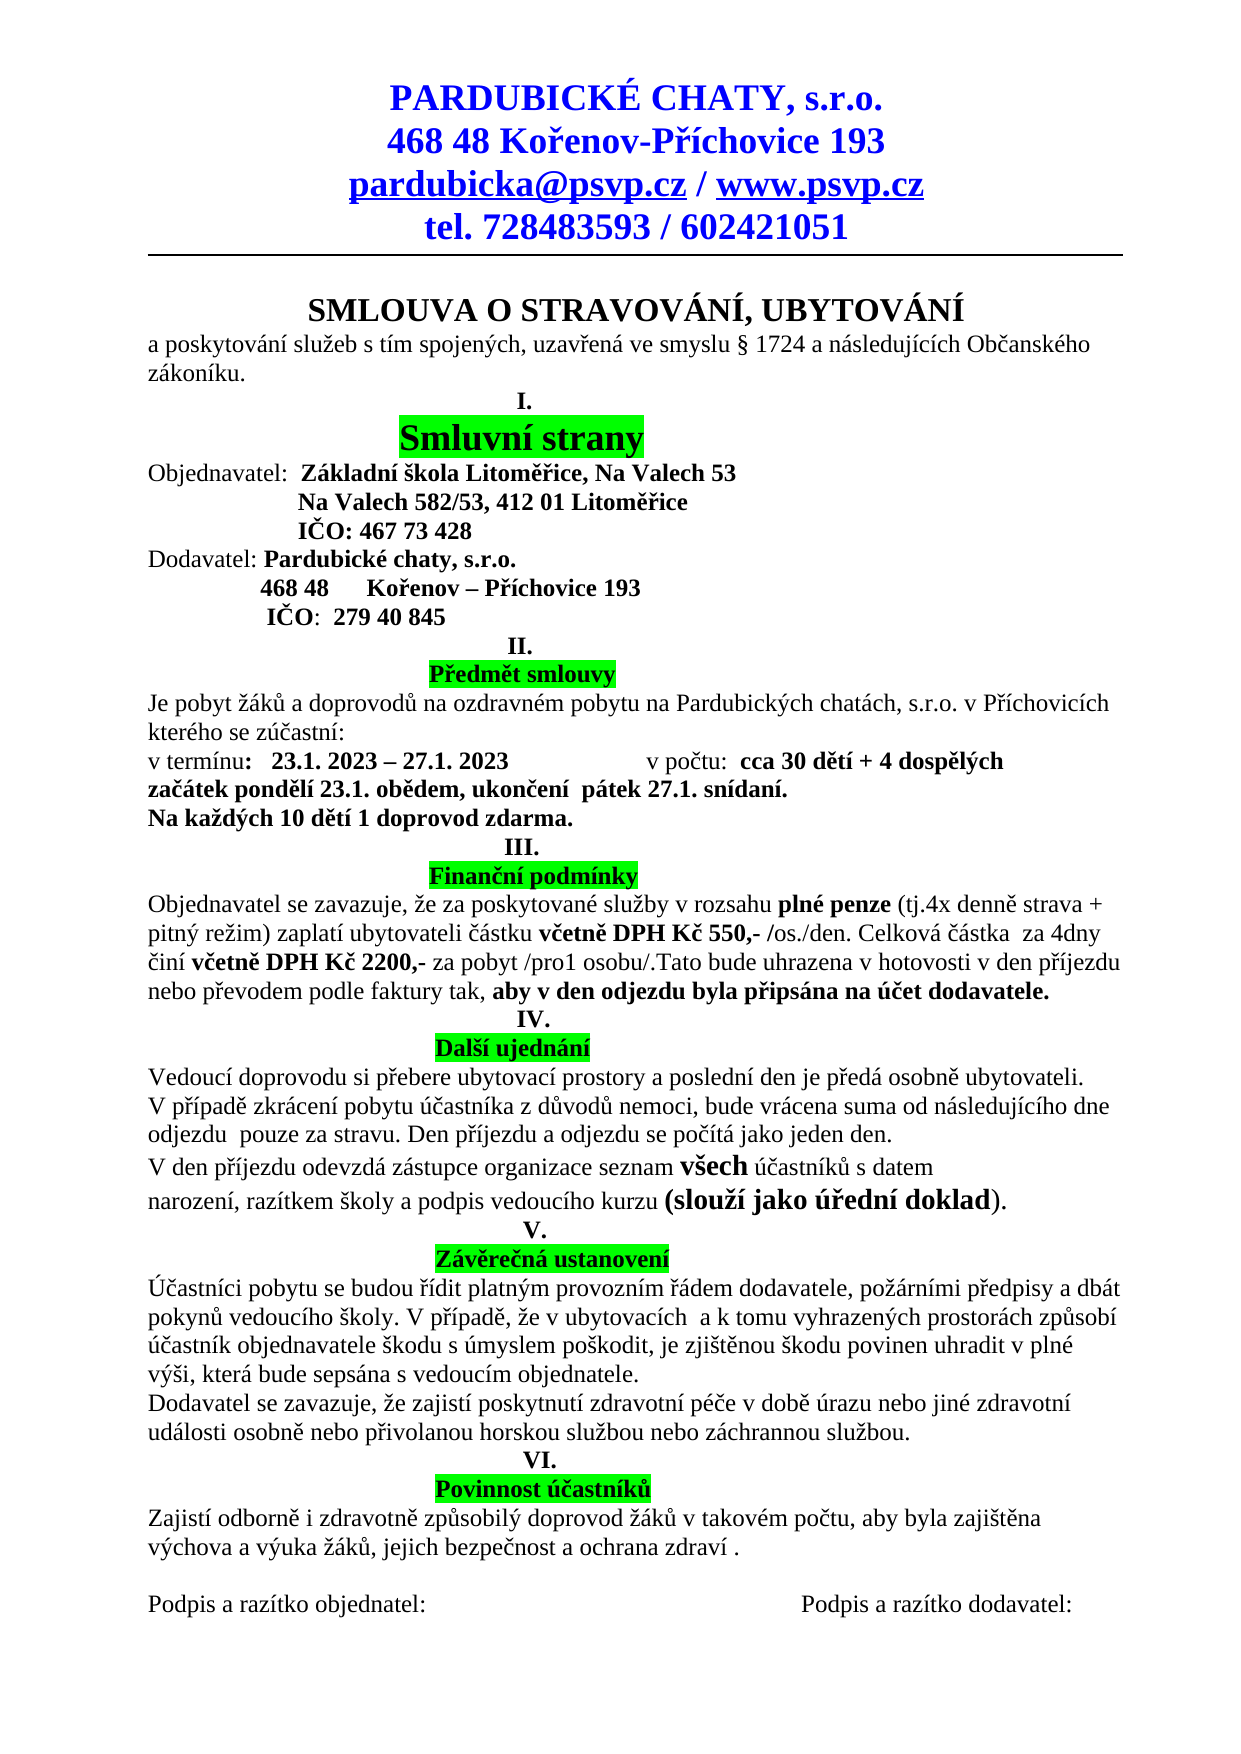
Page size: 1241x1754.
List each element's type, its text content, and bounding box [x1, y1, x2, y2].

title 468 48 Kořenov – Příchovice 193 [148, 573, 1125, 602]
title Zajistí odborně i zdravotně způsobilý doprovod žáků v takovém počtu, aby byla zajištěna výchova a výuka žáků, jejich bezpečnost a ochrana zdraví . [148, 1503, 1125, 1560]
title IČO: 467 73 428 [148, 516, 1125, 544]
title Finanční podmínky [148, 861, 1125, 889]
title Na každých 10 dětí 1 doprovod zdarma. [148, 803, 1125, 832]
title Závěrečná ustanovení [148, 1244, 1125, 1273]
title začátek pondělí 23.1. obědem, ukončení pátek 27.1. snídaní. [148, 774, 1125, 803]
title Povinnost účastníků [148, 1474, 1125, 1503]
title Smluvní strany [148, 415, 1125, 458]
title IV. [516, 1004, 1125, 1033]
title IČO: 279 40 845 [148, 602, 1125, 631]
title a poskytování služeb s tím spojených, uzavřená ve smyslu § 1724 a následujících Občanského zákoníku. [148, 329, 1125, 386]
title II. [148, 631, 1125, 659]
title Objednavatel: Základní škola Litoměřice, Na Valech 53 [148, 458, 1125, 487]
title Dodavatel: Pardubické chaty, s.r.o. [148, 544, 1125, 573]
title SMLOUVA O STRAVOVÁNÍ, UBYTOVÁNÍ [148, 291, 1125, 329]
title I. [148, 386, 1125, 415]
title Účastníci pobytu se budou řídit platným provozním řádem dodavatele, požárními předpisy a dbát pokynů vedoucího školy. V případě, že v ubytovacích a k tomu vyhrazených prostorách způsobí účastník objednavatele škodu s úmyslem poškodit, je zjištěnou škodu povinen uhradit v plné výši, která bude sepsána s vedoucím objednatele. [148, 1273, 1125, 1388]
title 468 48 Kořenov-Příchovice 193 [148, 118, 1125, 161]
title tel. 728483593 / 602421051 [148, 204, 1125, 247]
title Další ujednání [148, 1033, 1125, 1062]
title pardubicka@psvp.cz / www.psvp.cz [148, 161, 1125, 204]
title Vedoucí doprovodu si přebere ubytovací prostory a poslední den je předá osobně ubytovateli. V případě zkrácení pobytu účastníka z důvodů nemoci, bude vrácena suma od následujícího dne odjezdu pouze za stravu. Den příjezdu a odjezdu se počítá jako jeden den. [148, 1062, 1125, 1148]
title V den příjezdu odevzdá zástupce organizace seznam všech účastníků s datem narození, razítkem školy a podpis vedoucího kurzu (slouží jako úřední doklad). [148, 1148, 1125, 1215]
title VI. [148, 1445, 1125, 1474]
title PARDUBICKÉ CHATY, s.r.o. [148, 75, 1125, 118]
title Na Valech 582/53, 412 01 Litoměřice [148, 487, 1125, 516]
title Podpis a razítko objednatel: Podpis a razítko dodavatel: [148, 1589, 1125, 1618]
title Objednavatel se zavazuje, že za poskytované služby v rozsahu plné penze (tj.4x denně strava + pitný režim) zaplatí ubytovateli částku včetně DPH Kč 550,- /os./den. Celková částka za 4dny činí včetně DPH Kč 2200,- za pobyt /pro1 osobu/.Tato bude uhrazena v hotovosti v den příjezdu nebo převodem podle faktury tak, aby v den odjezdu byla připsána na účet dodavatele. [148, 889, 1125, 1004]
title Je pobyt žáků a doprovodů na ozdravném pobytu na Pardubických chatách, s.r.o. v Příchovicích kterého se zúčastní: [148, 688, 1125, 746]
title III. [148, 832, 1125, 861]
title v termínu: 23.1. 2023 – 27.1. 2023 v počtu: cca 30 dětí + 4 dospělých [148, 746, 1125, 774]
title Předmět smlouvy [148, 659, 1125, 688]
title Dodavatel se zavazuje, že zajistí poskytnutí zdravotní péče v době úrazu nebo jiné zdravotní události osobně nebo přivolanou horskou službou nebo záchrannou službou. [148, 1388, 1125, 1445]
title V. [148, 1215, 1125, 1244]
